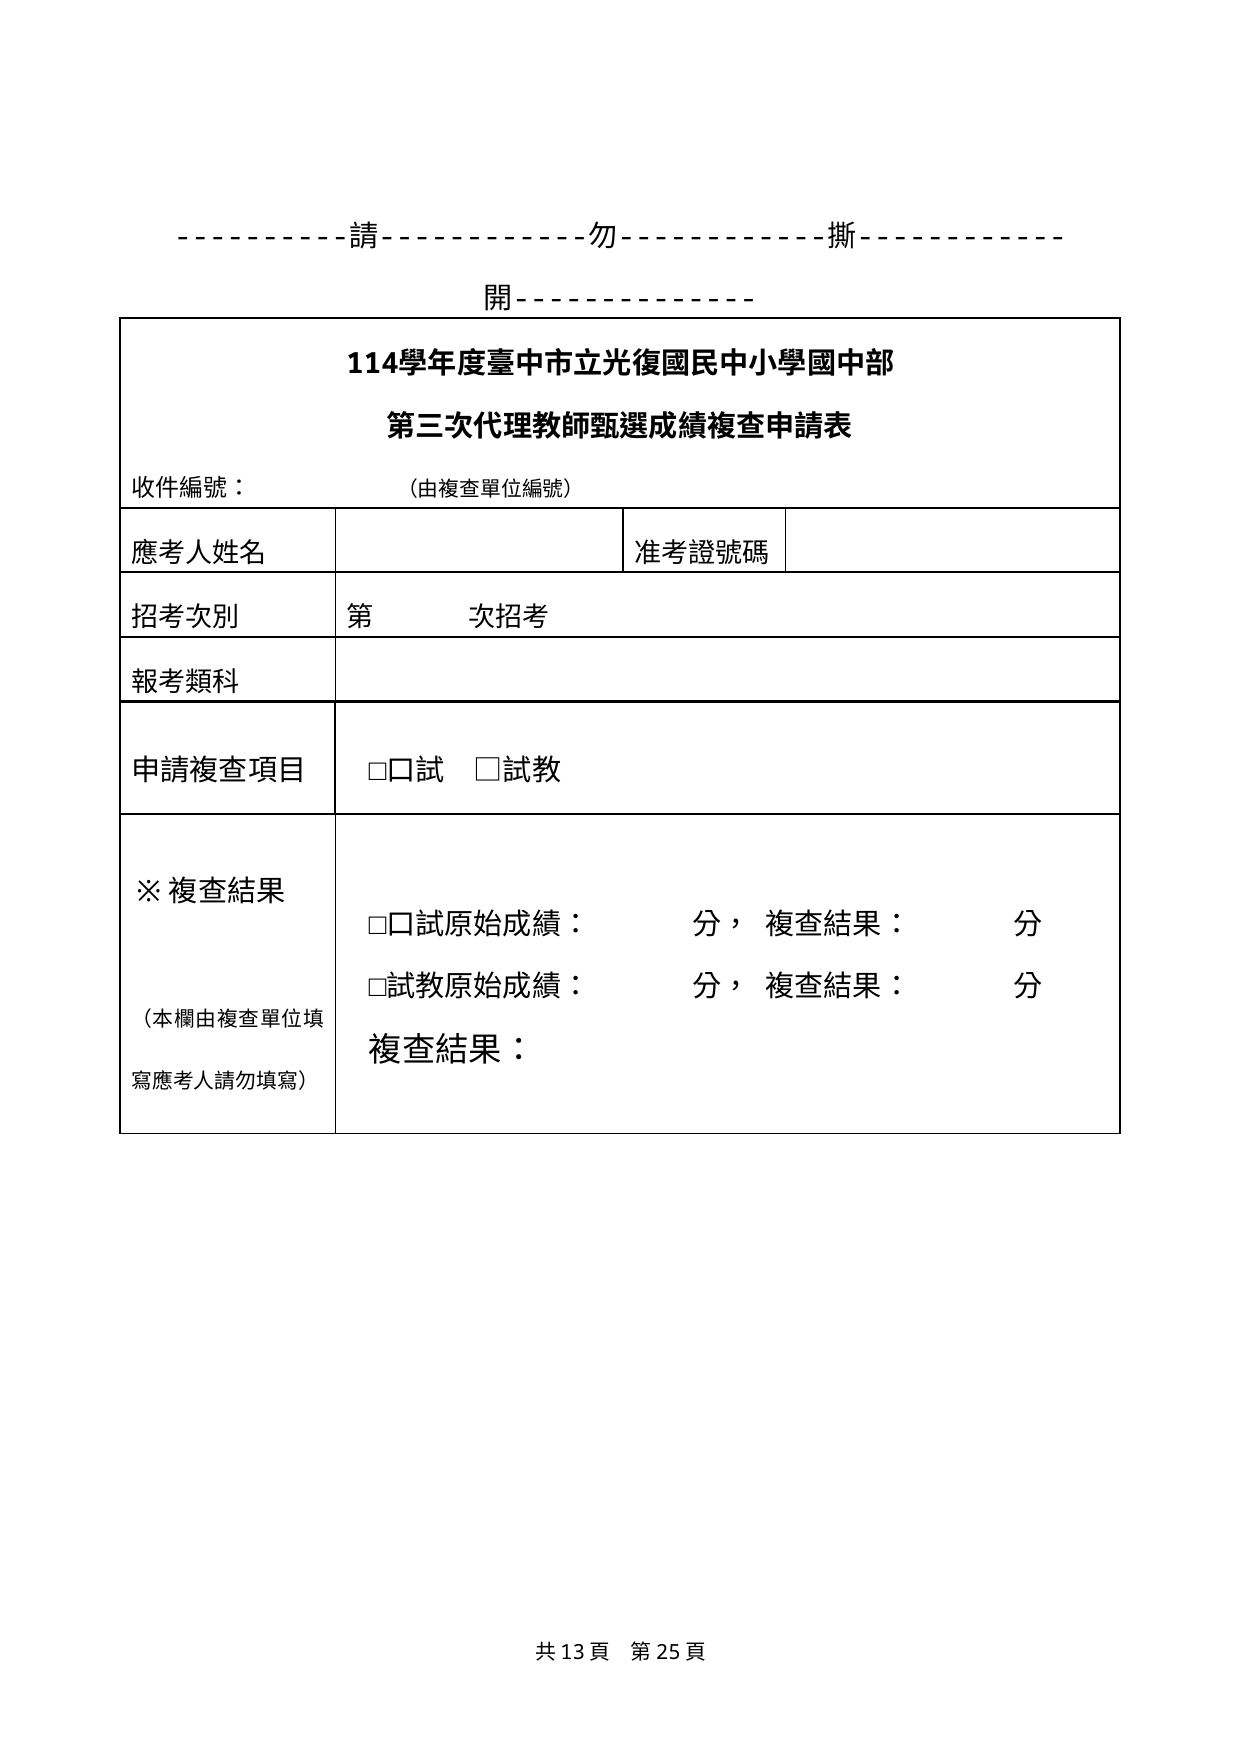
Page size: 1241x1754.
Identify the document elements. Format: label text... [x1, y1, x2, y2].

table_cell [336, 638, 1119, 700]
table_cell 准考證號碼 [624, 509, 785, 571]
table_cell 招考次別 [121, 573, 335, 636]
table_cell 申請複查項目 [121, 703, 334, 813]
table_cell [786, 509, 1119, 571]
table_cell 應考人姓名 [121, 509, 335, 571]
table_cell [336, 509, 622, 571]
table_cell 第 次招考 [336, 573, 1119, 636]
text ----------請------------勿------------撕------------開-------------- [118, 192, 1122, 317]
table_cell □口試原始成績： 分， 複查結果： 分 □試教原始成績： 分， 複查結果： 分 複查結果： [336, 815, 1119, 1133]
table_cell 報考類科 [121, 638, 335, 700]
table_cell □口試 □試教 [336, 703, 1119, 813]
table_cell 複查結果 （本欄由複查單位填寫應考人請勿填寫） [121, 815, 335, 1133]
table_header 114學年度臺中市立光復國民中小學國中部 第三次代理教師甄選成績複查申請表 收件編號： （由複查單位編號） [121, 319, 1119, 507]
